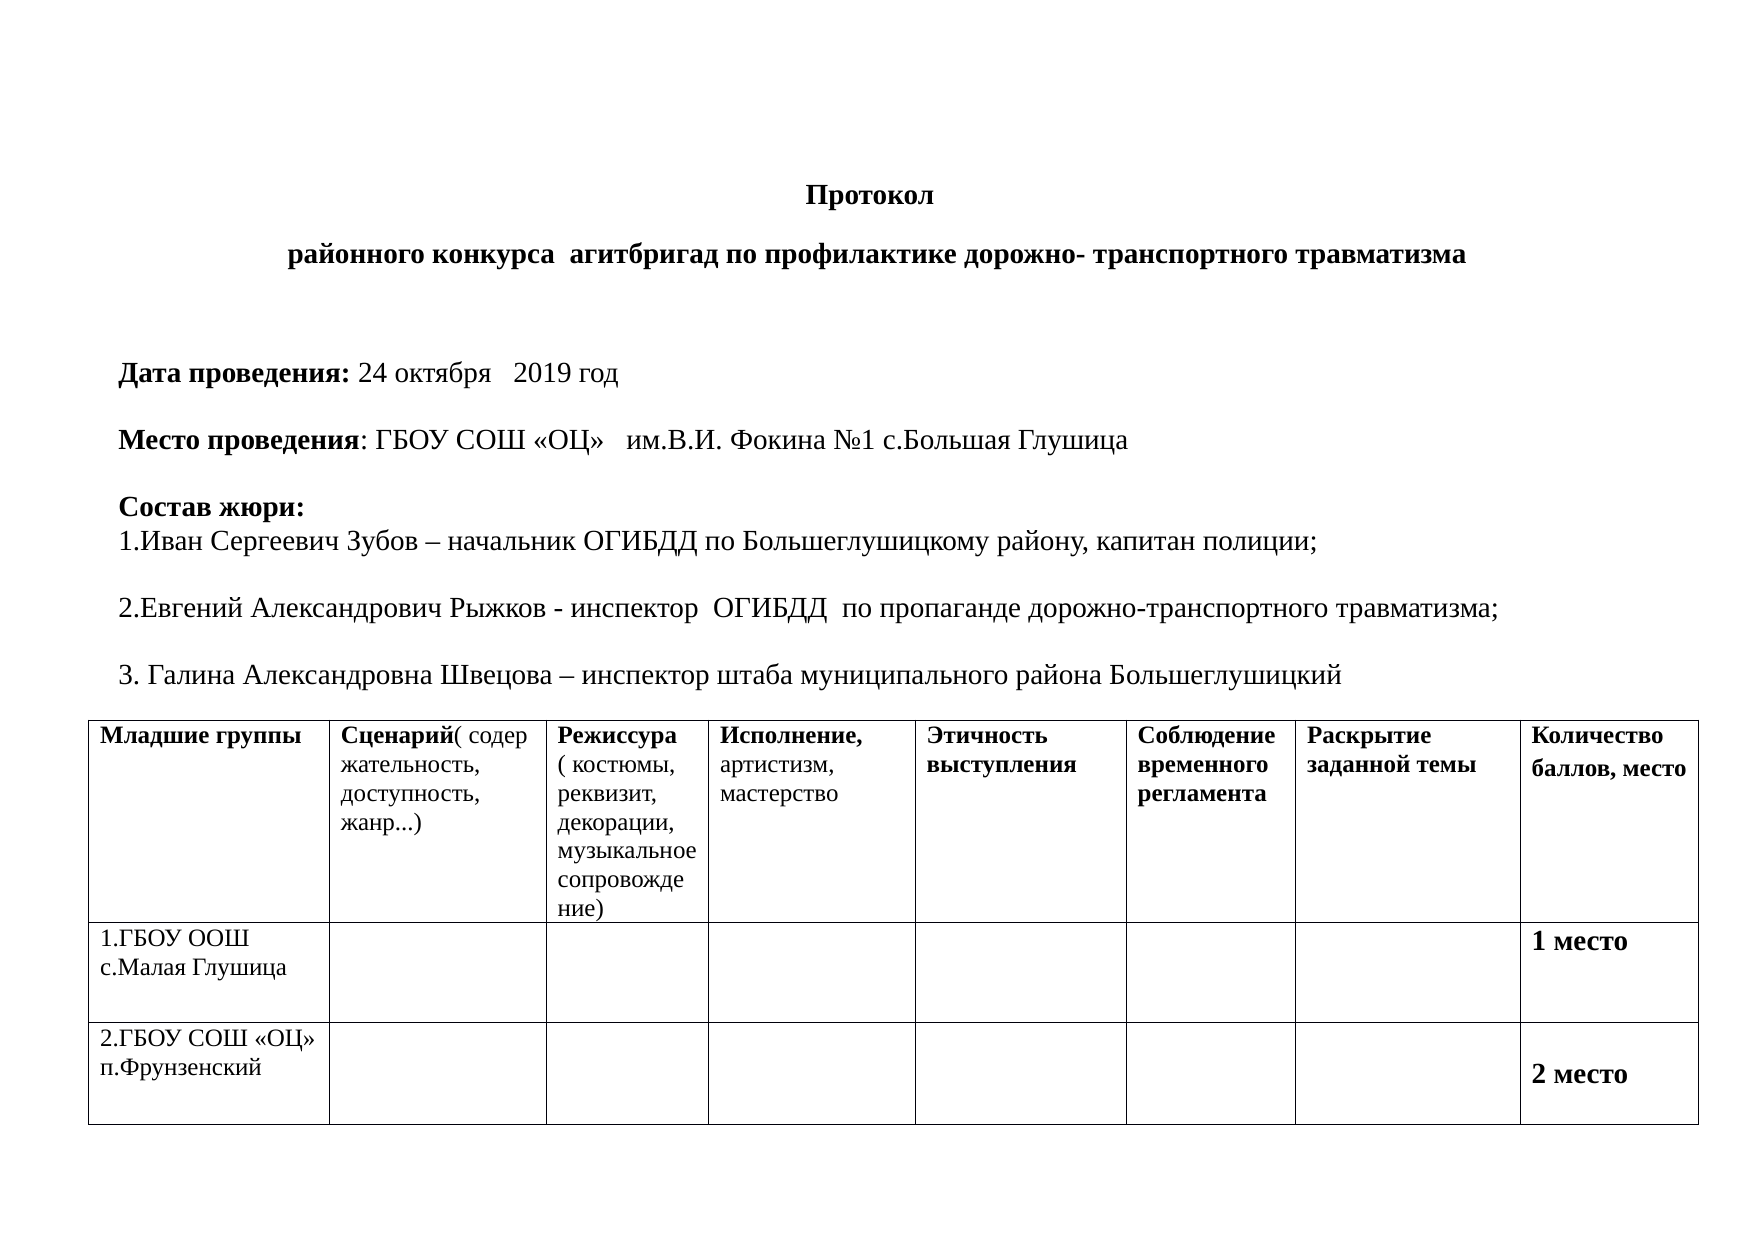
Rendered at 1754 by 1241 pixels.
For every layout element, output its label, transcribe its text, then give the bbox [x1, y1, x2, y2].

table_header Количество баллов, место [1521, 721, 1698, 922]
table_cell [916, 923, 1126, 1022]
text Место проведения: ГБОУ СОШ «ОЦ» им.В.И. Фокина №1 с.Большая Глушица [118, 422, 1636, 456]
text Состав жюри: [118, 489, 1636, 523]
text Протокол [118, 177, 1636, 211]
table_cell [709, 923, 915, 1022]
table_header Исполнение, артистизм, мастерство [709, 721, 915, 922]
table_cell 2 место [1521, 1023, 1698, 1123]
table_cell [1127, 1023, 1295, 1123]
table_cell [1296, 923, 1520, 1022]
text 1.Иван Сергеевич Зубов – начальник ОГИБДД по Большеглушицкому району, капитан полиции; [118, 523, 1636, 557]
table_header Младшие группы [89, 721, 329, 922]
table_header Сценарий( содержательность, доступность, жанр...) [330, 721, 546, 922]
table_cell [547, 1023, 708, 1123]
table_header Режиссура ( костюмы, реквизит, декорации, музыкальное сопровождение) [547, 721, 708, 922]
text 3. Галина Александровна Швецова – инспектор штаба муниципального района Большеглушицкий [118, 657, 1636, 691]
text 2.Евгений Александрович Рыжков - инспектор ОГИБДД по пропаганде дорожно-транспортного травматизма; [118, 590, 1636, 624]
table_header Соблюдение временного регламента [1127, 721, 1295, 922]
text Дата проведения: 24 октября 2019 год [118, 355, 1636, 389]
table_cell 1.ГБОУ ООШ с.Малая Глушица [89, 923, 329, 1022]
table_cell 2.ГБОУ СОШ «ОЦ» п.Фрунзенский [89, 1023, 329, 1123]
table_cell [1296, 1023, 1520, 1123]
table_cell 1 место [1521, 923, 1698, 1022]
table_header Этичность выступления [916, 721, 1126, 922]
table_header Раскрытие заданной темы [1296, 721, 1520, 922]
table_cell [330, 1023, 546, 1123]
table_cell [1127, 923, 1295, 1022]
table_cell [330, 923, 546, 1022]
table_cell [547, 923, 708, 1022]
table_cell [916, 1023, 1126, 1123]
table_cell [709, 1023, 915, 1123]
text районного конкурса агитбригад по профилактике дорожно- транспортного травматизма [118, 237, 1636, 270]
